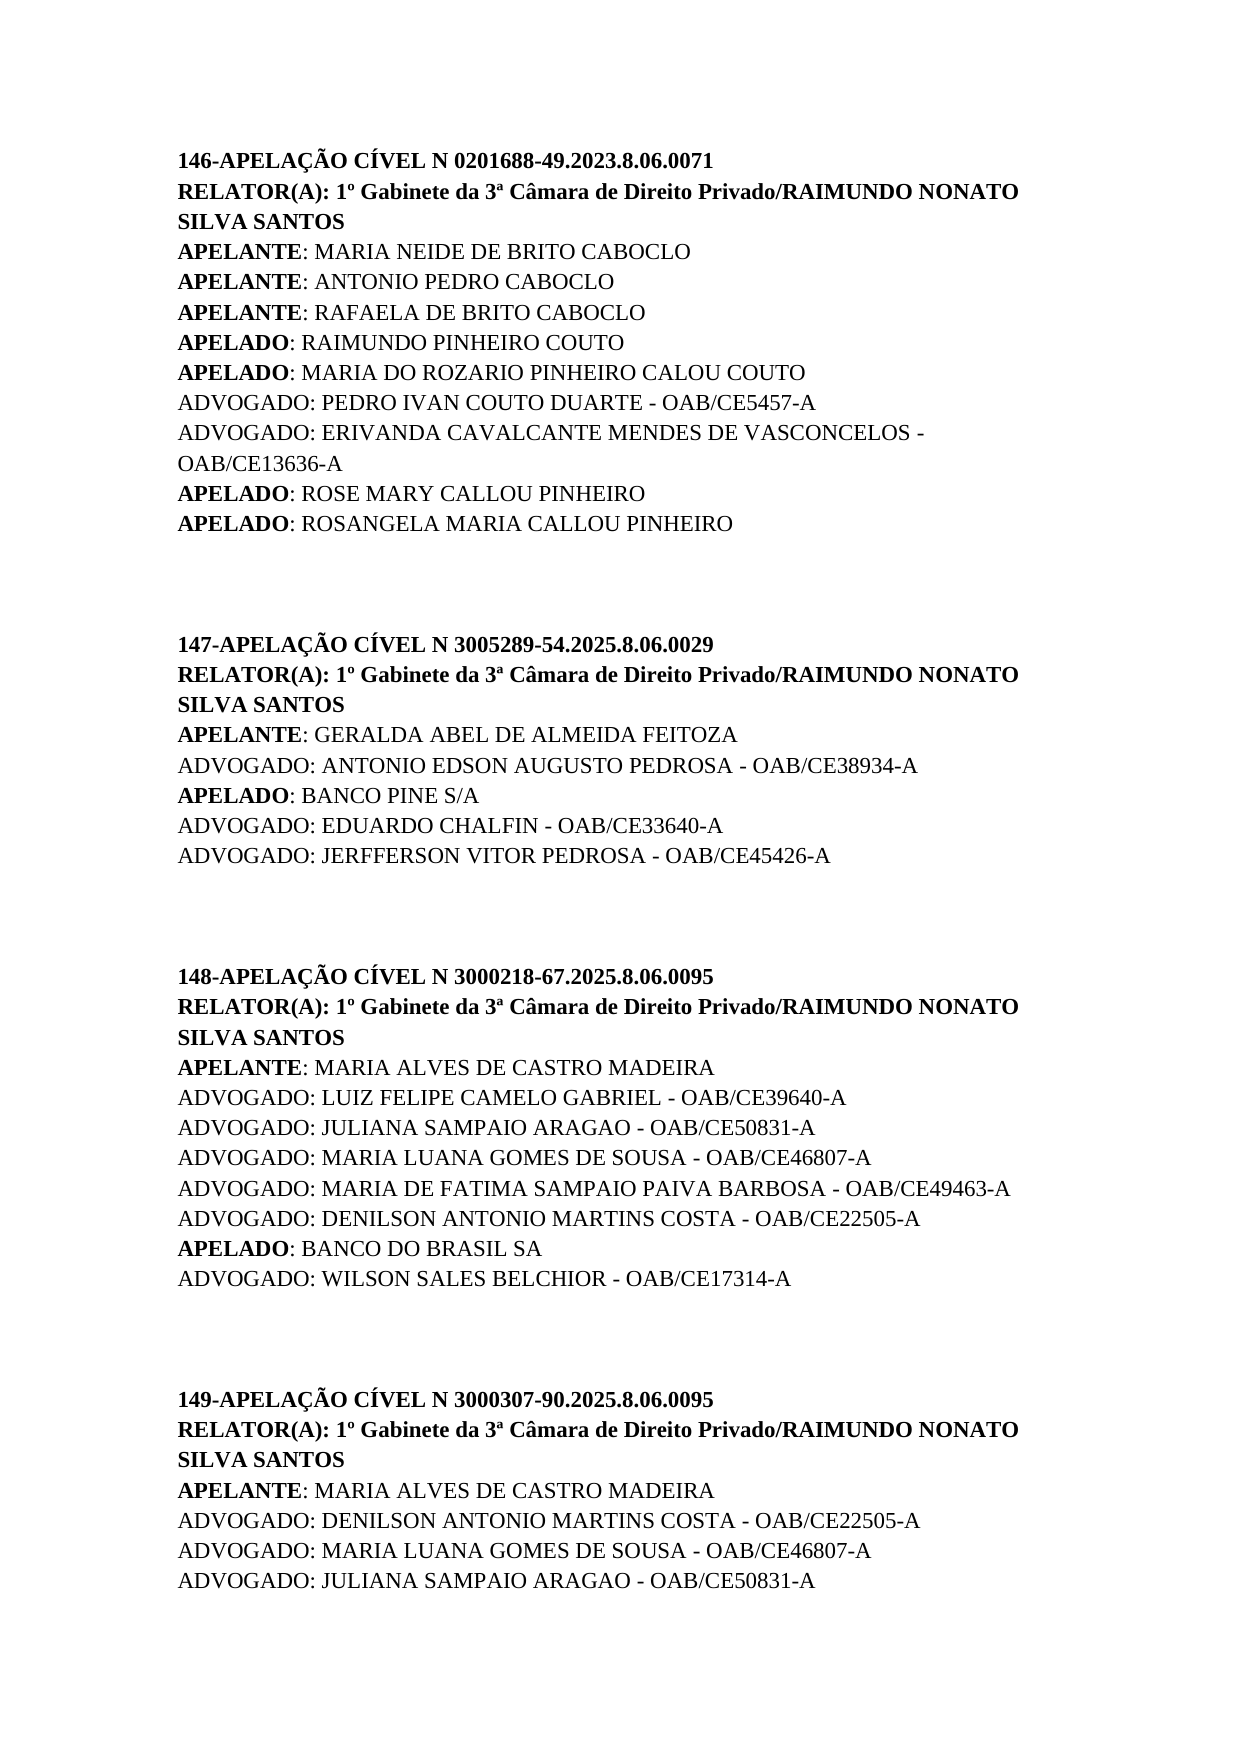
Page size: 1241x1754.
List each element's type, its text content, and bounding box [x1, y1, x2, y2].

text 146-APELAÇÃO CÍVEL N 0201688-49.2023.8.06.0071 RELATOR(A): 1º Gabinete da 3ª Câmara de Direito Privado/RAIMUNDO NONATO SILVA SANTOS APELANTE: MARIA NEIDE DE BRITO CABOCLO APELANTE: ANTONIO PEDRO CABOCLO APELANTE: RAFAELA DE BRITO CABOCLO APELADO: RAIMUNDO PINHEIRO COUTO APELADO: MARIA DO ROZARIO PINHEIRO CALOU COUTO ADVOGADO: PEDRO IVAN COUTO DUARTE - OAB/CE5457-A ADVOGADO: ERIVANDA CAVALCANTE MENDES DE VASCONCELOS - OAB/CE13636-A APELADO: ROSE MARY CALLOU PINHEIRO APELADO: ROSANGELA MARIA CALLOU PINHEIRO 147-APELAÇÃO CÍVEL N 3005289-54.2025.8.06.0029 RELATOR(A): 1º Gabinete da 3ª Câmara de Direito Privado/RAIMUNDO NONATO SILVA SANTOS APELANTE: GERALDA ABEL DE ALMEIDA FEITOZA ADVOGADO: ANTONIO EDSON AUGUSTO PEDROSA - OAB/CE38934-A APELADO: BANCO PINE S/A ADVOGADO: EDUARDO CHALFIN - OAB/CE33640-A ADVOGADO: JERFFERSON VITOR PEDROSA - OAB/CE45426-A 148-APELAÇÃO CÍVEL N 3000218-67.2025.8.06.0095 RELATOR(A): 1º Gabinete da 3ª Câmara de Direito Privado/RAIMUNDO NONATO SILVA SANTOS APELANTE: MARIA ALVES DE CASTRO MADEIRA ADVOGADO: LUIZ FELIPE CAMELO GABRIEL - OAB/CE39640-A ADVOGADO: JULIANA SAMPAIO ARAGAO - OAB/CE50831-A ADVOGADO: MARIA LUANA GOMES DE SOUSA - OAB/CE46807-A ADVOGADO: MARIA DE FATIMA SAMPAIO PAIVA BARBOSA - OAB/CE49463-A ADVOGADO: DENILSON ANTONIO MARTINS COSTA - OAB/CE22505-A APELADO: BANCO DO BRASIL SA ADVOGADO: WILSON SALES BELCHIOR - OAB/CE17314-A 149-APELAÇÃO CÍVEL N 3000307-90.2025.8.06.0095 RELATOR(A): 1º Gabinete da 3ª Câmara de Direito Privado/RAIMUNDO NONATO SILVA SANTOS APELANTE: MARIA ALVES DE CASTRO MADEIRA ADVOGADO: DENILSON ANTONIO MARTINS COSTA - OAB/CE22505-A ADVOGADO: MARIA LUANA GOMES DE SOUSA - OAB/CE46807-A ADVOGADO: JULIANA SAMPAIO ARAGAO - OAB/CE50831-A [177, 148, 1063, 1594]
